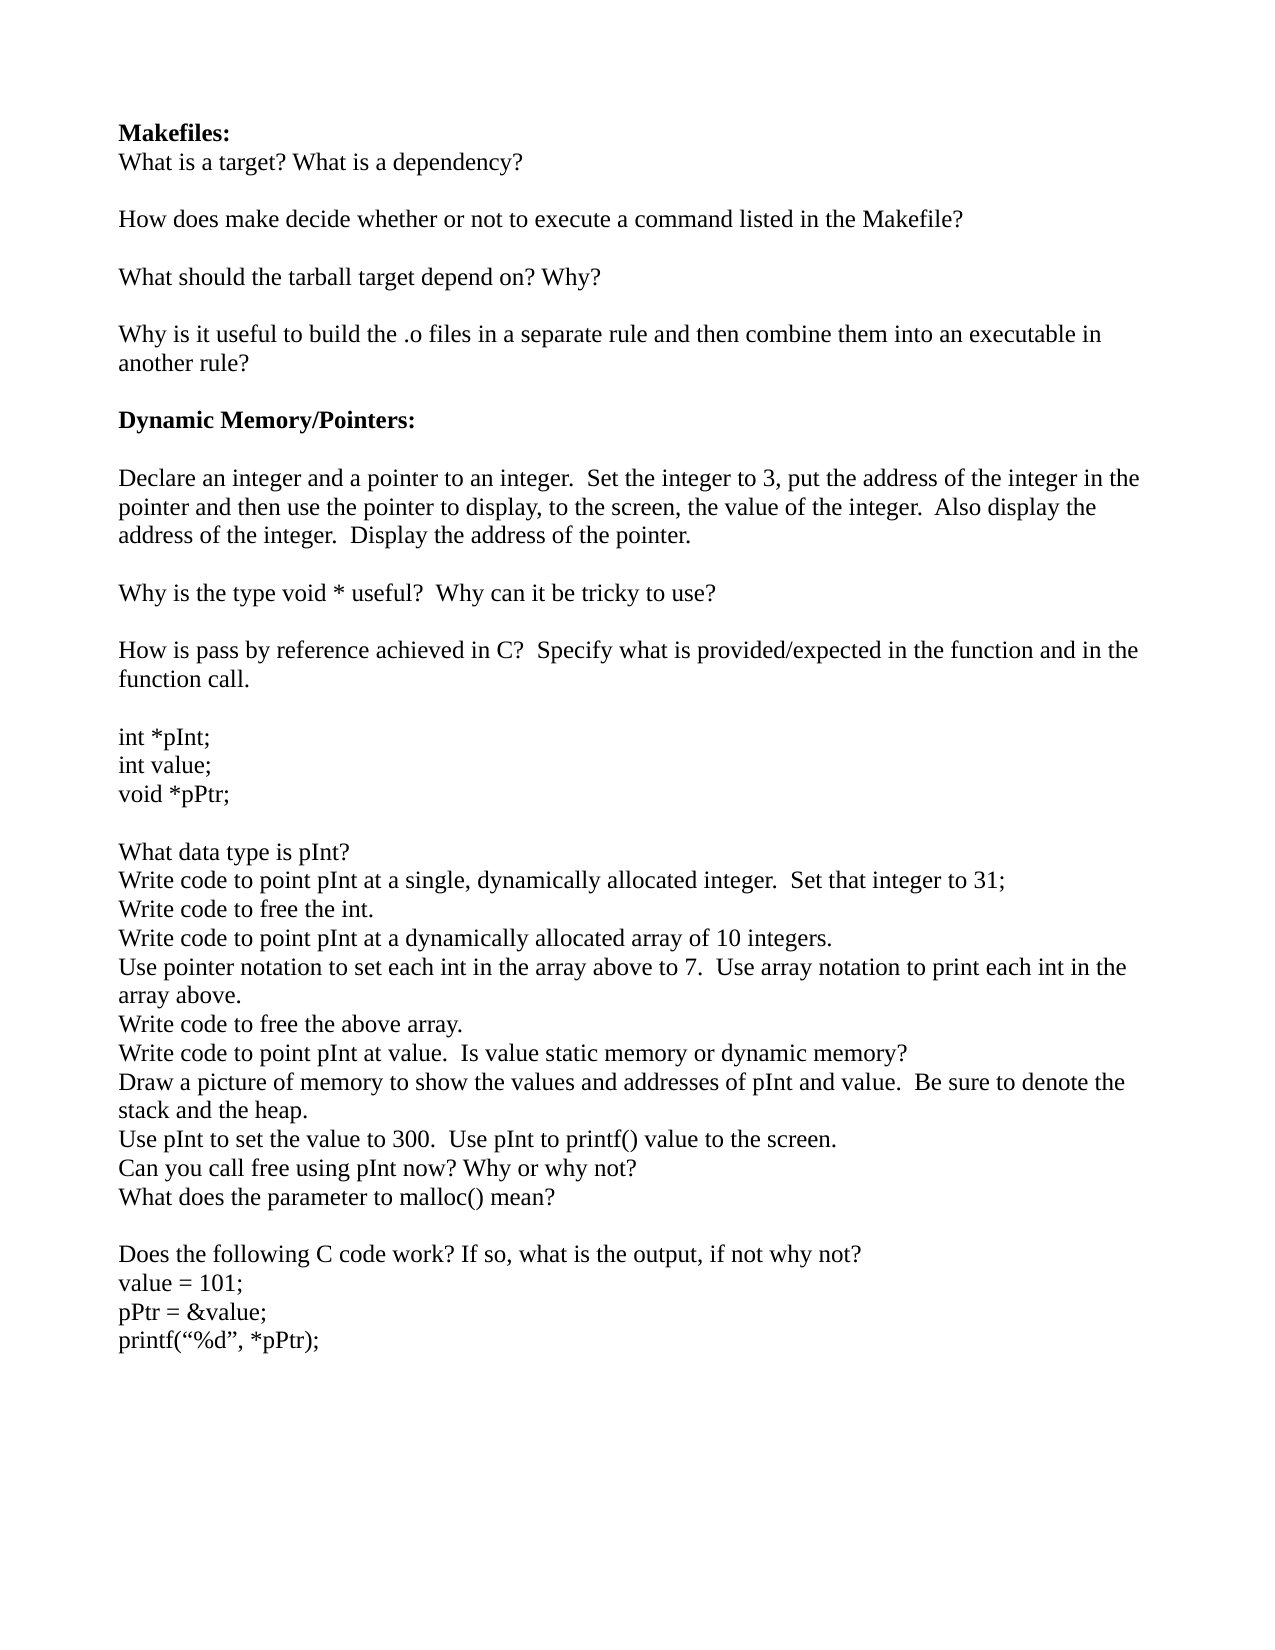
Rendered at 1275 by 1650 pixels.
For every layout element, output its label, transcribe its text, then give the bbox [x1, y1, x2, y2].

text int *pInt; int value; [118, 722, 1157, 779]
text Dynamic Memory/Pointers: [118, 406, 1157, 434]
text Declare an integer and a pointer to an integer. Set the integer to 3, put the address of the integer in the pointer and then use the pointer to display, to the screen, the value of the integer. Also display the address of the integer. Display the address of the pointer. [118, 463, 1157, 549]
text What data type is pInt? Write code to point pInt at a single, dynamically allocated integer. Set that integer to 31; [118, 837, 1157, 894]
text Write code to free the int. [118, 894, 1157, 923]
text Draw a picture of memory to show the values and addresses of pInt and value. Be sure to denote the stack and the heap. [118, 1067, 1157, 1124]
text Use pInt to set the value to 300. Use pInt to printf() value to the screen. [118, 1124, 1157, 1153]
text Can you call free using pInt now? Why or why not? [118, 1153, 1157, 1182]
text What should the tarball target depend on? Why? [118, 262, 1157, 291]
text Write code to free the above array. Write code to point pInt at value. Is value static memory or dynamic memory? [118, 1009, 1157, 1067]
text Why is it useful to build the .o files in a separate rule and then combine them into an executable in another rule? [118, 319, 1157, 377]
text What does the parameter to malloc() mean? [118, 1182, 1157, 1211]
text Use pointer notation to set each int in the array above to 7. Use array notation to print each int in the array above. [118, 952, 1157, 1009]
text Why is the type void * useful? Why can it be tricky to use? [118, 578, 1157, 607]
text What is a target? What is a dependency? How does make decide whether or not to execute a command listed in the Makefile? [118, 147, 1157, 233]
text void *pPtr; [118, 779, 1157, 808]
text Does the following C code work? If so, what is the output, if not why not? value = 101; pPtr = &value; printf(“%d”, *pPtr); [118, 1239, 1157, 1383]
text Makefiles: [118, 118, 1157, 147]
text How is pass by reference achieved in C? Specify what is provided/expected in the function and in the function call. [118, 636, 1157, 693]
text Write code to point pInt at a dynamically allocated array of 10 integers. [118, 923, 1157, 952]
